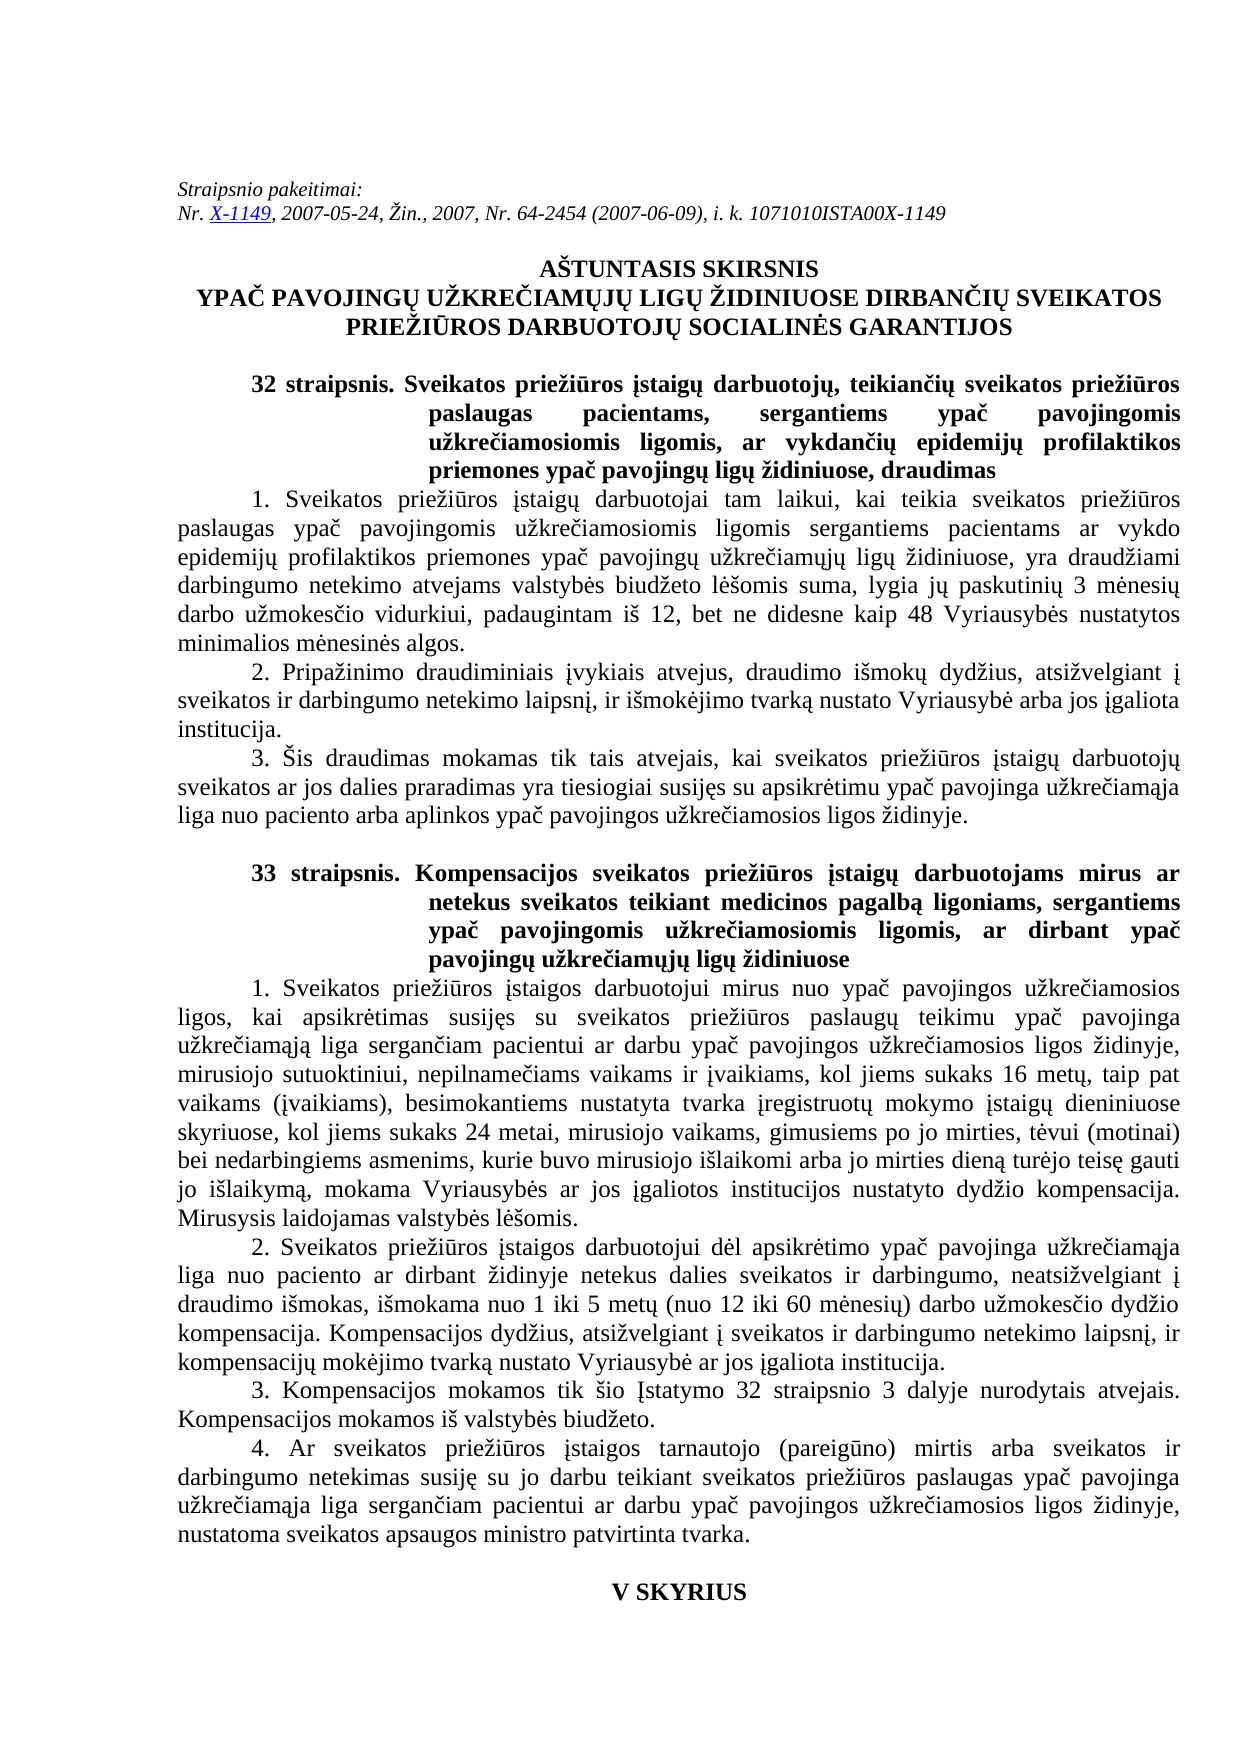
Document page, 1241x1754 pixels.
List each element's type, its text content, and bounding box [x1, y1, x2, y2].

text YPAČ PAVOJINGŲ UŽKREČIAMŲJŲ LIGŲ ŽIDINIUOSE DIRBANČIŲ SVEIKATOS PRIEŽIŪROS DARBUOTOJŲ SOCIALINĖS GARANTIJOS [177, 283, 1181, 340]
text 1. Sveikatos priežiūros įstaigos darbuotojui mirus nuo ypač pavojingos užkrečiamosios ligos, kai apsikrėtimas susijęs su sveikatos priežiūros paslaugų teikimu ypač pavojinga užkrečiamąją liga sergančiam pacientui ar darbu ypač pavojingos užkrečiamosios ligos židinyje, mirusiojo sutuoktiniui, nepilnamečiams vaikams ir įvaikiams, kol jiems sukaks 16 metų, taip pat vaikams (įvaikiams), besimokantiems nustatyta tvarka įregistruotų mokymo įstaigų dieniniuose skyriuose, kol jiems sukaks 24 metai, mirusiojo vaikams, gimusiems po jo mirties, tėvui (motinai) bei nedarbingiems asmenims, kurie buvo mirusiojo išlaikomi arba jo mirties dieną turėjo teisę gauti jo išlaikymą, mokama Vyriausybės ar jos įgaliotos institucijos nustatyto dydžio kompensacija. Mirusysis laidojamas valstybės lėšomis. [177, 973, 1181, 1232]
text AŠTUNTASIS SKIRSNIS [177, 254, 1181, 283]
text 33 straipsnis. Kompensacijos sveikatos priežiūros įstaigų darbuotojams mirus ar netekus sveikatos teikiant medicinos pagalbą ligoniams, sergantiems ypač pavojingomis užkrečiamosiomis ligomis, ar dirbant ypač pavojingų užkrečiamųjų ligų židiniuose [251, 858, 1181, 973]
text 4. Ar sveikatos priežiūros įstaigos tarnautojo (pareigūno) mirtis arba sveikatos ir darbingumo netekimas susiję su jo darbu teikiant sveikatos priežiūros paslaugas ypač pavojinga užkrečiamąja liga sergančiam pacientui ar darbu ypač pavojingos užkrečiamosios ligos židinyje, nustatoma sveikatos apsaugos ministro patvirtinta tvarka. [177, 1433, 1181, 1548]
text 2. Sveikatos priežiūros įstaigos darbuotojui dėl apsikrėtimo ypač pavojinga užkrečiamąja liga nuo paciento ar dirbant židinyje netekus dalies sveikatos ir darbingumo, neatsižvelgiant į draudimo išmokas, išmokama nuo 1 iki 5 metų (nuo 12 iki 60 mėnesių) darbo užmokesčio dydžio kompensacija. Kompensacijos dydžius, atsižvelgiant į sveikatos ir darbingumo netekimo laipsnį, ir kompensacijų mokėjimo tvarką nustato Vyriausybė ar jos įgaliota institucija. [177, 1232, 1181, 1375]
text V SKYRIUS [177, 1577, 1181, 1605]
text 3. Šis draudimas mokamas tik tais atvejais, kai sveikatos priežiūros įstaigų darbuotojų sveikatos ar jos dalies praradimas yra tiesiogiai susijęs su apsikrėtimu ypač pavojinga užkrečiamąja liga nuo paciento arba aplinkos ypač pavojingos užkrečiamosios ligos židinyje. [177, 743, 1181, 829]
text 2. Pripažinimo draudiminiais įvykiais atvejus, draudimo išmokų dydžius, atsižvelgiant į sveikatos ir darbingumo netekimo laipsnį, ir išmokėjimo tvarką nustato Vyriausybė arba jos įgaliota institucija. [177, 657, 1181, 743]
text 32 straipsnis. Sveikatos priežiūros įstaigų darbuotojų, teikiančių sveikatos priežiūros paslaugas pacientams, sergantiems ypač pavojingomis užkrečiamosiomis ligomis, ar vykdančių epidemijų profilaktikos priemones ypač pavojingų ligų židiniuose, draudimas [251, 369, 1181, 484]
text 3. Kompensacijos mokamos tik šio Įstatymo 32 straipsnio 3 dalyje nurodytais atvejais. Kompensacijos mokamos iš valstybės biudžeto. [177, 1375, 1181, 1433]
text Nr. X-1149, 2007-05-24, Žin., 2007, Nr. 64-2454 (2007-06-09), i. k. 1071010ISTA00X-1149 [177, 201, 1181, 225]
text 1. Sveikatos priežiūros įstaigų darbuotojai tam laikui, kai teikia sveikatos priežiūros paslaugas ypač pavojingomis užkrečiamosiomis ligomis sergantiems pacientams ar vykdo epidemijų profilaktikos priemones ypač pavojingų užkrečiamųjų ligų židiniuose, yra draudžiami darbingumo netekimo atvejams valstybės biudžeto lėšomis suma, lygia jų paskutinių 3 mėnesių darbo užmokesčio vidurkiui, padaugintam iš 12, bet ne didesne kaip 48 Vyriausybės nustatytos minimalios mėnesinės algos. [177, 484, 1181, 657]
text Straipsnio pakeitimai: [177, 177, 1181, 201]
